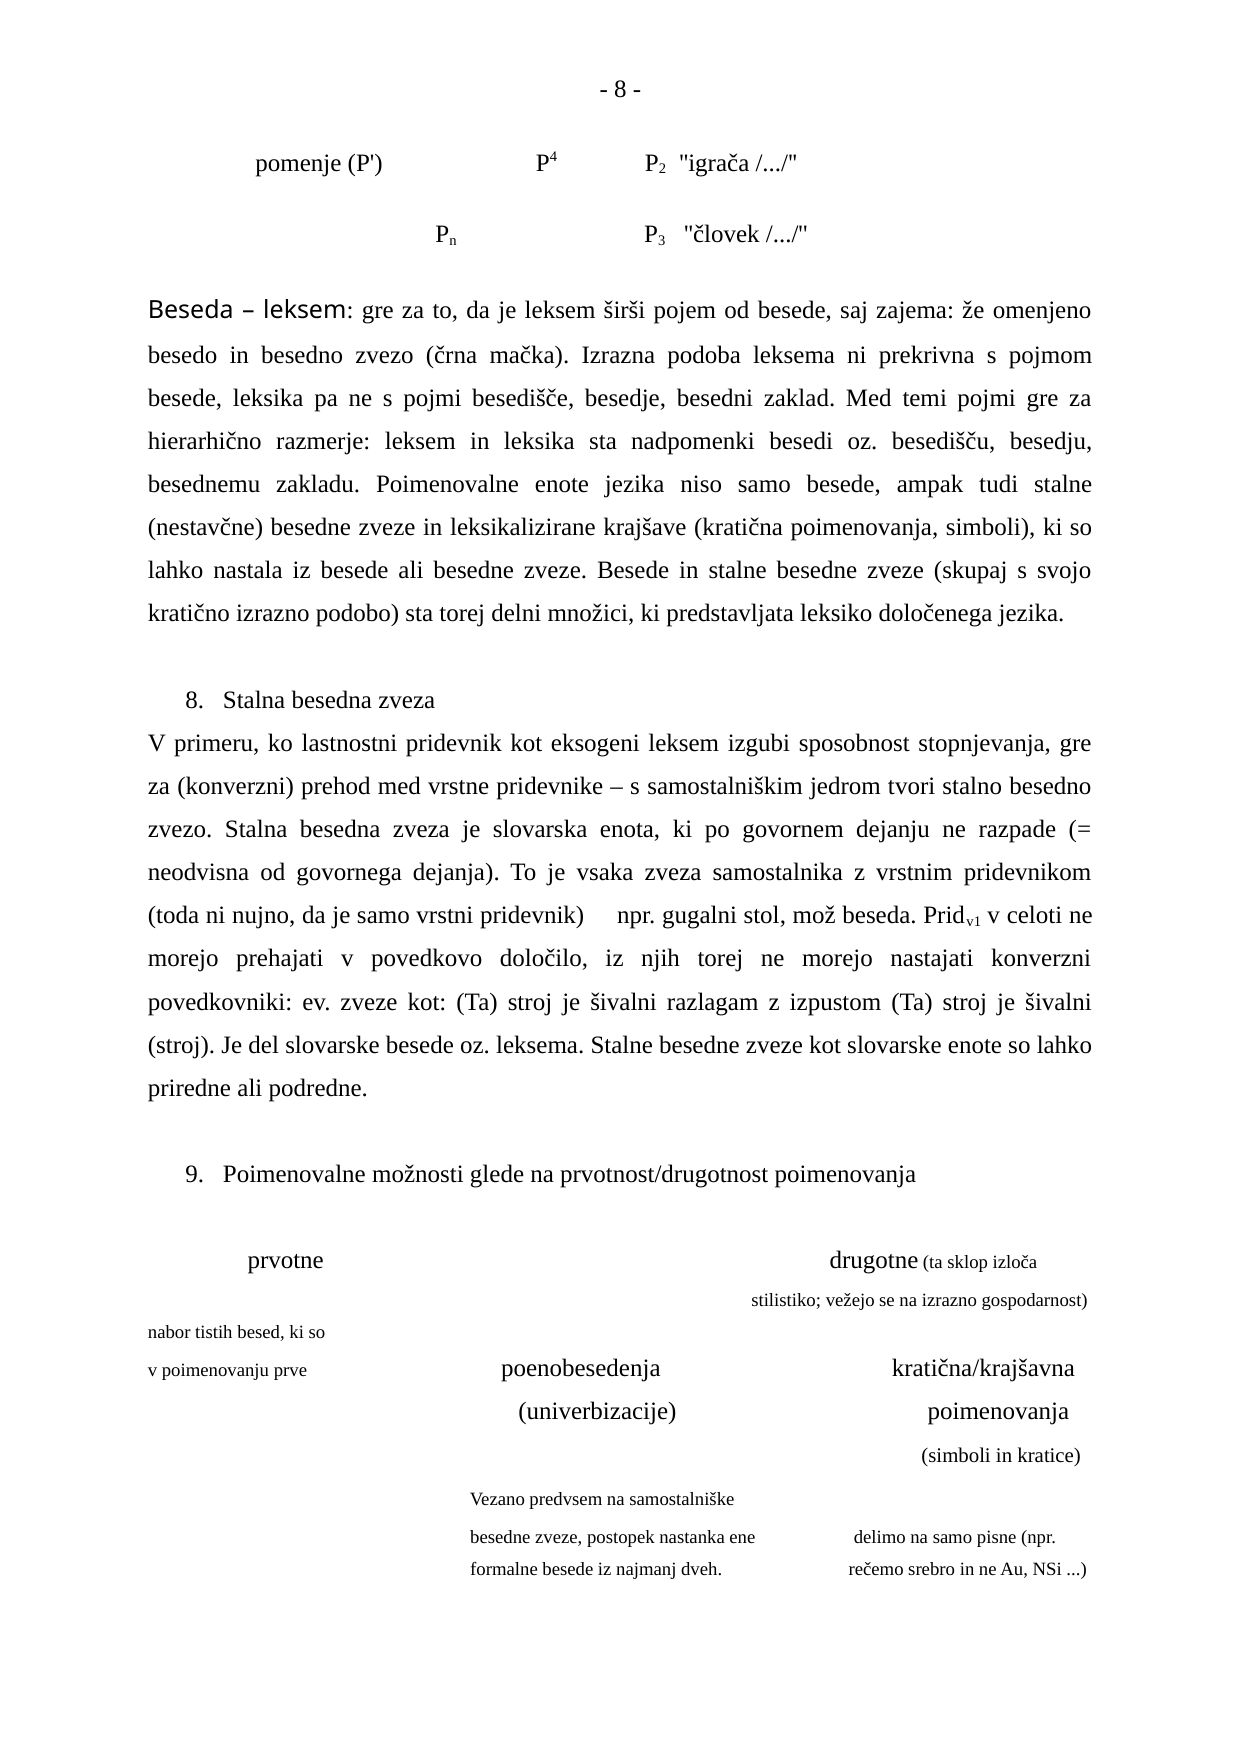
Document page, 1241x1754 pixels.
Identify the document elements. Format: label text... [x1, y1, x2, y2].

text nabor tistih besed, ki so [148, 1321, 1093, 1342]
text Vezano predvsem na samostalniške [148, 1482, 1093, 1511]
text Pn P3 ''človek /.../'' [148, 219, 1093, 248]
text stilistiko; vežejo se na izrazno gospodarnost) [148, 1288, 1093, 1310]
text V primeru, ko lastnostni pridevnik kot eksogeni leksem izgubi sposobnost stopnjevanja, gre za (konverzni) prehod med vrstne pridevnike – s samostalniškim jedrom tvori stalno besedno zvezo. Stalna besedna zveza je slovarska enota, ki po govornem dejanju ne razpade (= neodvisna od govornega dejanja). To je vsaka zveza samostalnika z vrstnim pridevnikom (toda ni nujno, da je samo vrstni pridevnik)  npr. gugalni stol, mož beseda. Pridv1 v celoti ne morejo prehajati v povedkovo določilo, iz njih torej ne morejo nastajati konverzni povedkovniki: ev. zveze kot: (Ta) stroj je šivalni razlagam z izpustom (Ta) stroj je šivalni (stroj). Je del slovarske besede oz. leksema. Stalne besedne zveze kot slovarske enote so lahko priredne ali podredne. [148, 728, 1093, 1102]
text formalne besede iz najmanj dveh. rečemo srebro in ne Au, NSi ...) [148, 1558, 1093, 1579]
text besedne zveze, postopek nastanka ene delimo na samo pisne (npr. [148, 1526, 1093, 1547]
text pomenje (P') P4 P2 ''igrača /.../'' [148, 148, 1093, 176]
text Beseda – leksem: gre za to, da je leksem širši pojem od besede, saj zajema: že omenjeno besedo in besedno zvezo (črna mačka). Izrazna podoba leksema ni prekrivna s pojmom besede, leksika pa ne s pojmi besedišče, besedje, besedni zaklad. Med temi pojmi gre za hierarhično razmerje: leksem in leksika sta nadpomenki besedi oz. besedišču, besedju, besednemu zakladu. Poimenovalne enote jezika niso samo besede, ampak tudi stalne (nestavčne) besedne zveze in leksikalizirane krajšave (kratična poimenovanja, simboli), ki so lahko nastala iz besede ali besedne zveze. Besede in stalne besedne zveze (skupaj s svojo kratično izrazno podobo) sta torej delni množici, ki predstavljata leksiko določenega jezika. [148, 291, 1093, 627]
text prvotne drugotne (ta sklop izloča [148, 1245, 1093, 1274]
list Stalna besedna zveza [185, 685, 1093, 713]
text (simboli in kratice) [148, 1439, 1093, 1468]
text (univerbizacije) poimenovanja [148, 1396, 1093, 1425]
list Poimenovalne možnosti glede na prvotnost/drugotnost poimenovanja [185, 1159, 1093, 1188]
text v poimenovanju prve poenobesedenja kratična/krajšavna [148, 1353, 1093, 1382]
